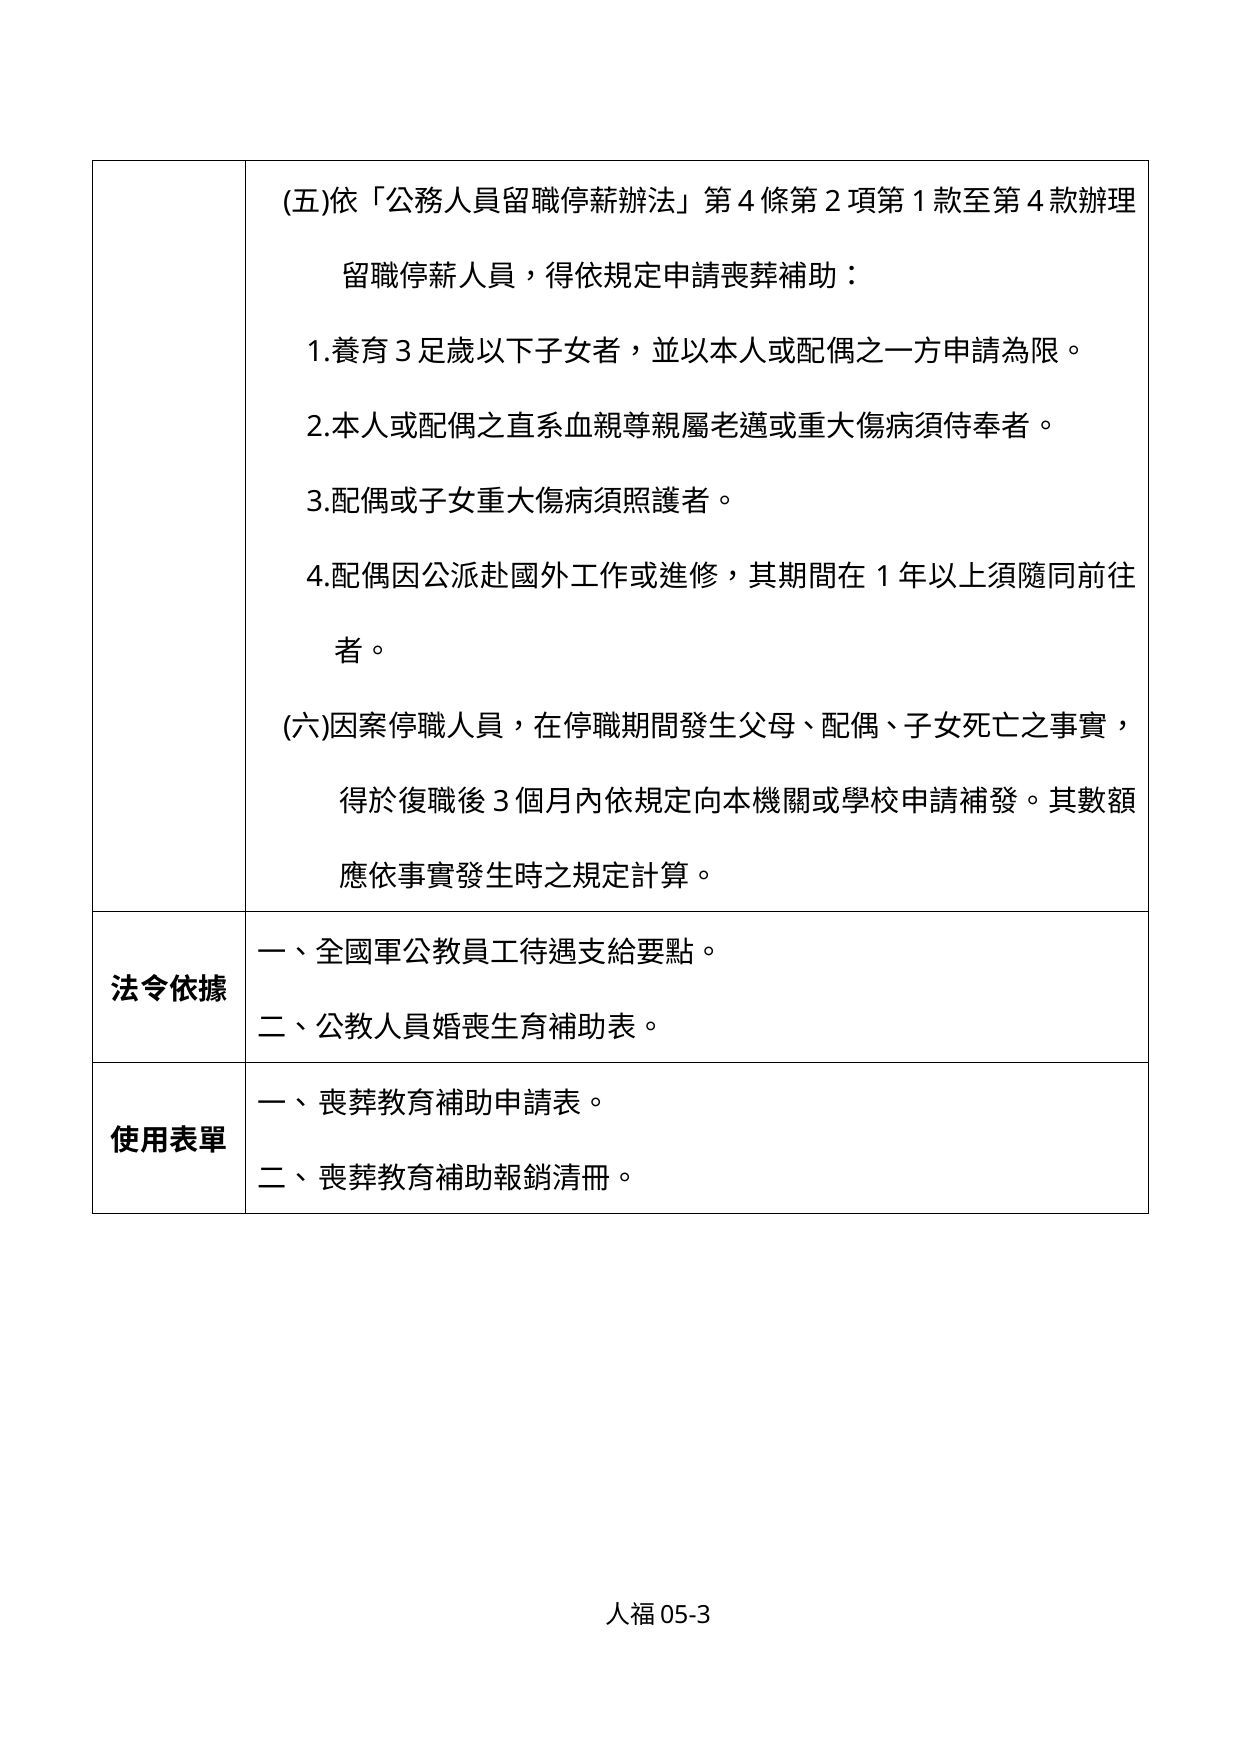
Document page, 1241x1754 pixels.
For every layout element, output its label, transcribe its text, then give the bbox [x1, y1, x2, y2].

table_cell [93, 161, 245, 911]
table_cell 使用表單 [93, 1063, 245, 1213]
table_cell 一、全國軍公教員工待遇支給要點。 二、公教人員婚喪生育補助表。 [246, 912, 1148, 1062]
table_cell 喪葬教育補助申請表。 喪葬教育補助報銷清冊。 [246, 1063, 1148, 1213]
table_cell (五)依「公務人員留職停薪辦法」第4條第2項第1款至第4款辦理留職停薪人員，得依規定申請喪葬補助： 1.養育3足歲以下子女者，並以本人或配偶之一方申請為限。 2.本人或配偶之直系血親尊親屬老邁或重大傷病須侍奉者。 3.配偶或子女重大傷病須照護者。 4.配偶因公派赴國外工作或進修，其期間在1年以上須隨同前往者。 (六)因案停職人員，在停職期間發生父母、配偶、子女死亡之事實，得於復職後3個月內依規定向本機關或學校申請補發。其數額應依事實發生時之規定計算。 [246, 161, 1148, 911]
table_cell 法令依據 [93, 912, 245, 1062]
